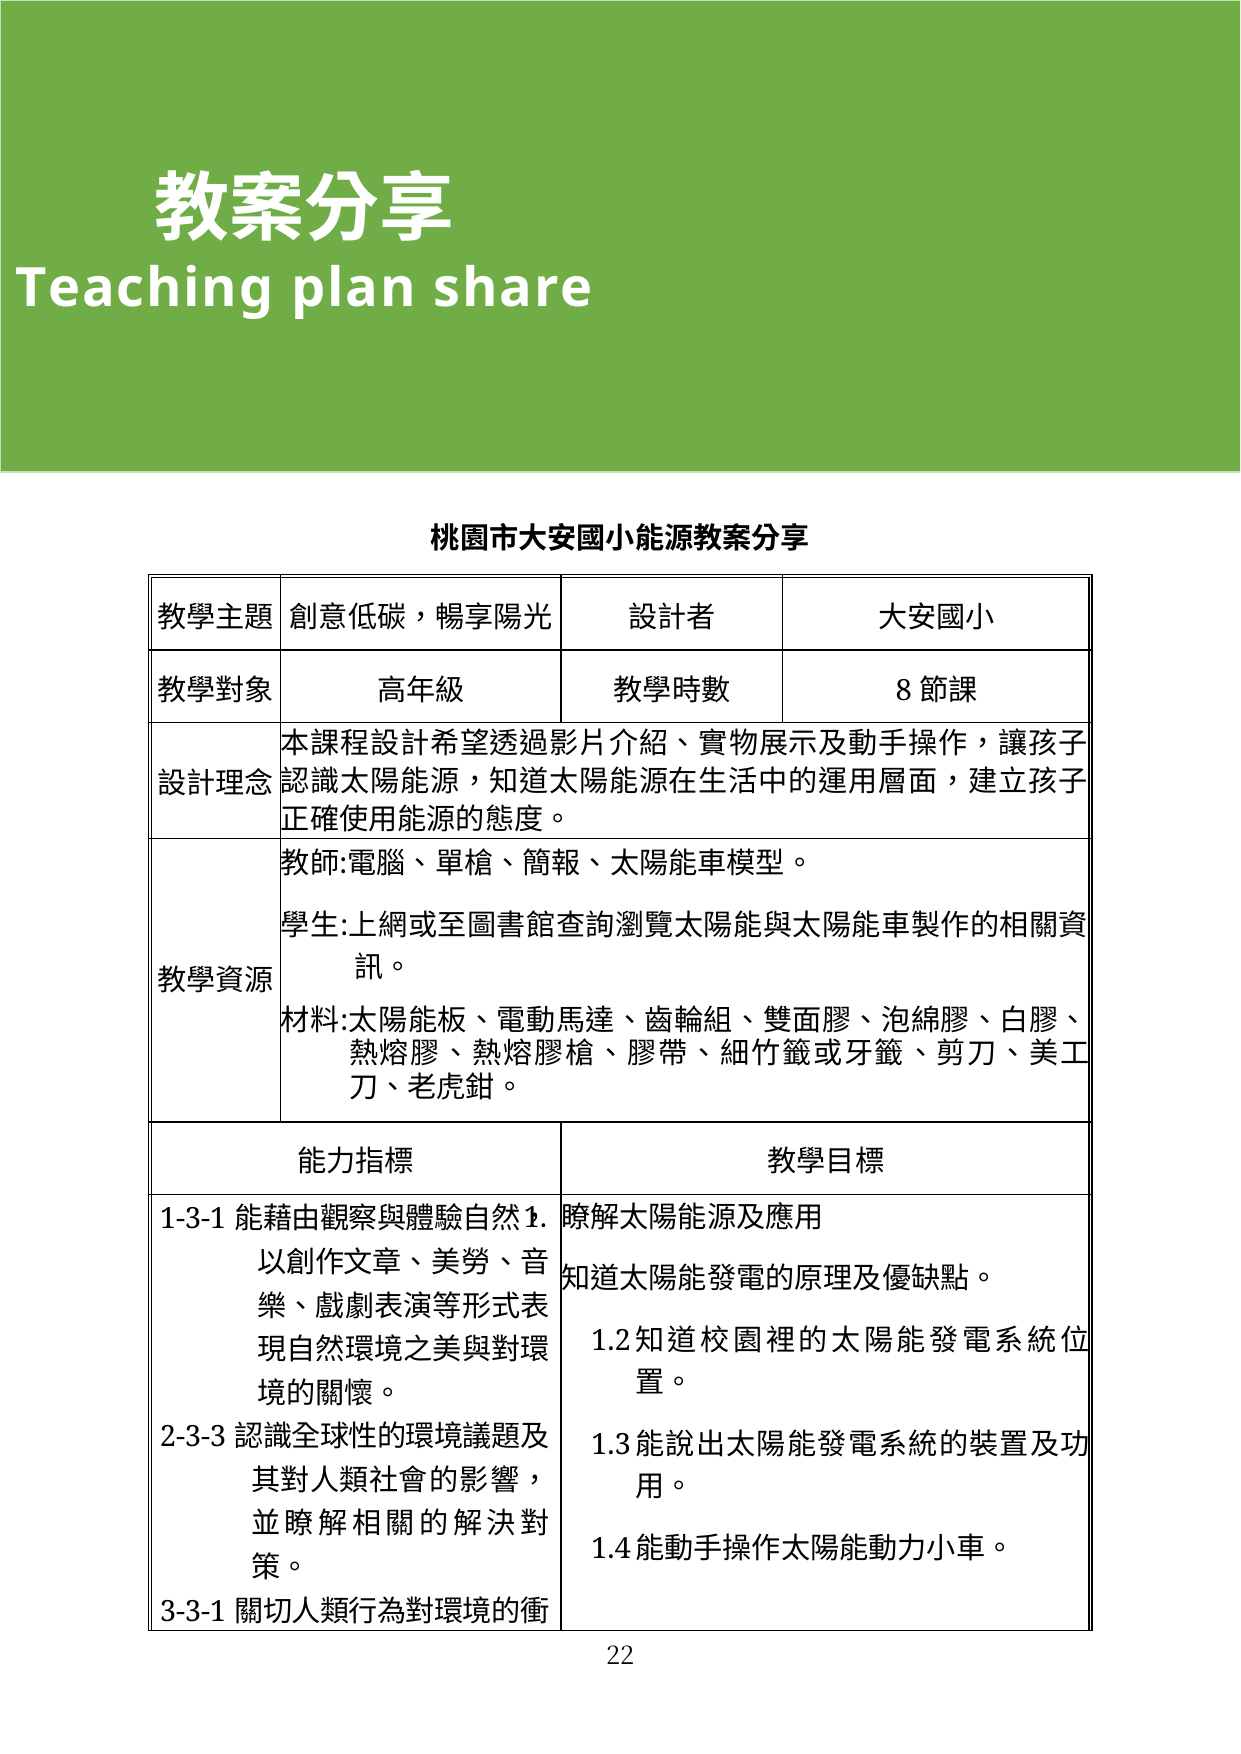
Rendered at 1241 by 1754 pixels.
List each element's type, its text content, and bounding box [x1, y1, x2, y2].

text 桃園市大安國小能源教案分享 [148, 515, 1092, 557]
table_cell 瞭解太陽能源及應用 知道太陽能發電的原理及優缺點。 知道校園裡的太陽能發電系統位置。 能說出太陽能發電系統的裝置及功用。 能動手操作太陽能動力小車。 認識地球目前面臨的能源危機。 能區分再生能源及非再生能源種類。 知道再生能源及非再生能源的優缺點。 能說出當能源用盡時地球面臨的危機。 知道節能減碳能減緩能源危機。 知道開發再生能源能減緩能源危機。 [562, 1554, 1088, 1629]
table_cell 1-3-1 能藉由觀察與體驗自然，以創作文章、美勞、音樂、戲劇表演等形式表現自然環境之美與對環境的關懷。 2-3-3 認識全球性的環境議題及其對人類社會的影響，並瞭解相關的解決對策。 3-3-1 關切人類行為對環境的衝擊，進而建立環境友善的生活與消費觀念。 [152, 1554, 560, 1629]
table_header 設計者 [562, 578, 782, 588]
table_header 教學主題 [152, 578, 280, 588]
table_header 大安國小 [783, 578, 1088, 588]
table_header 創意低碳，暢享陽光 [281, 578, 560, 588]
